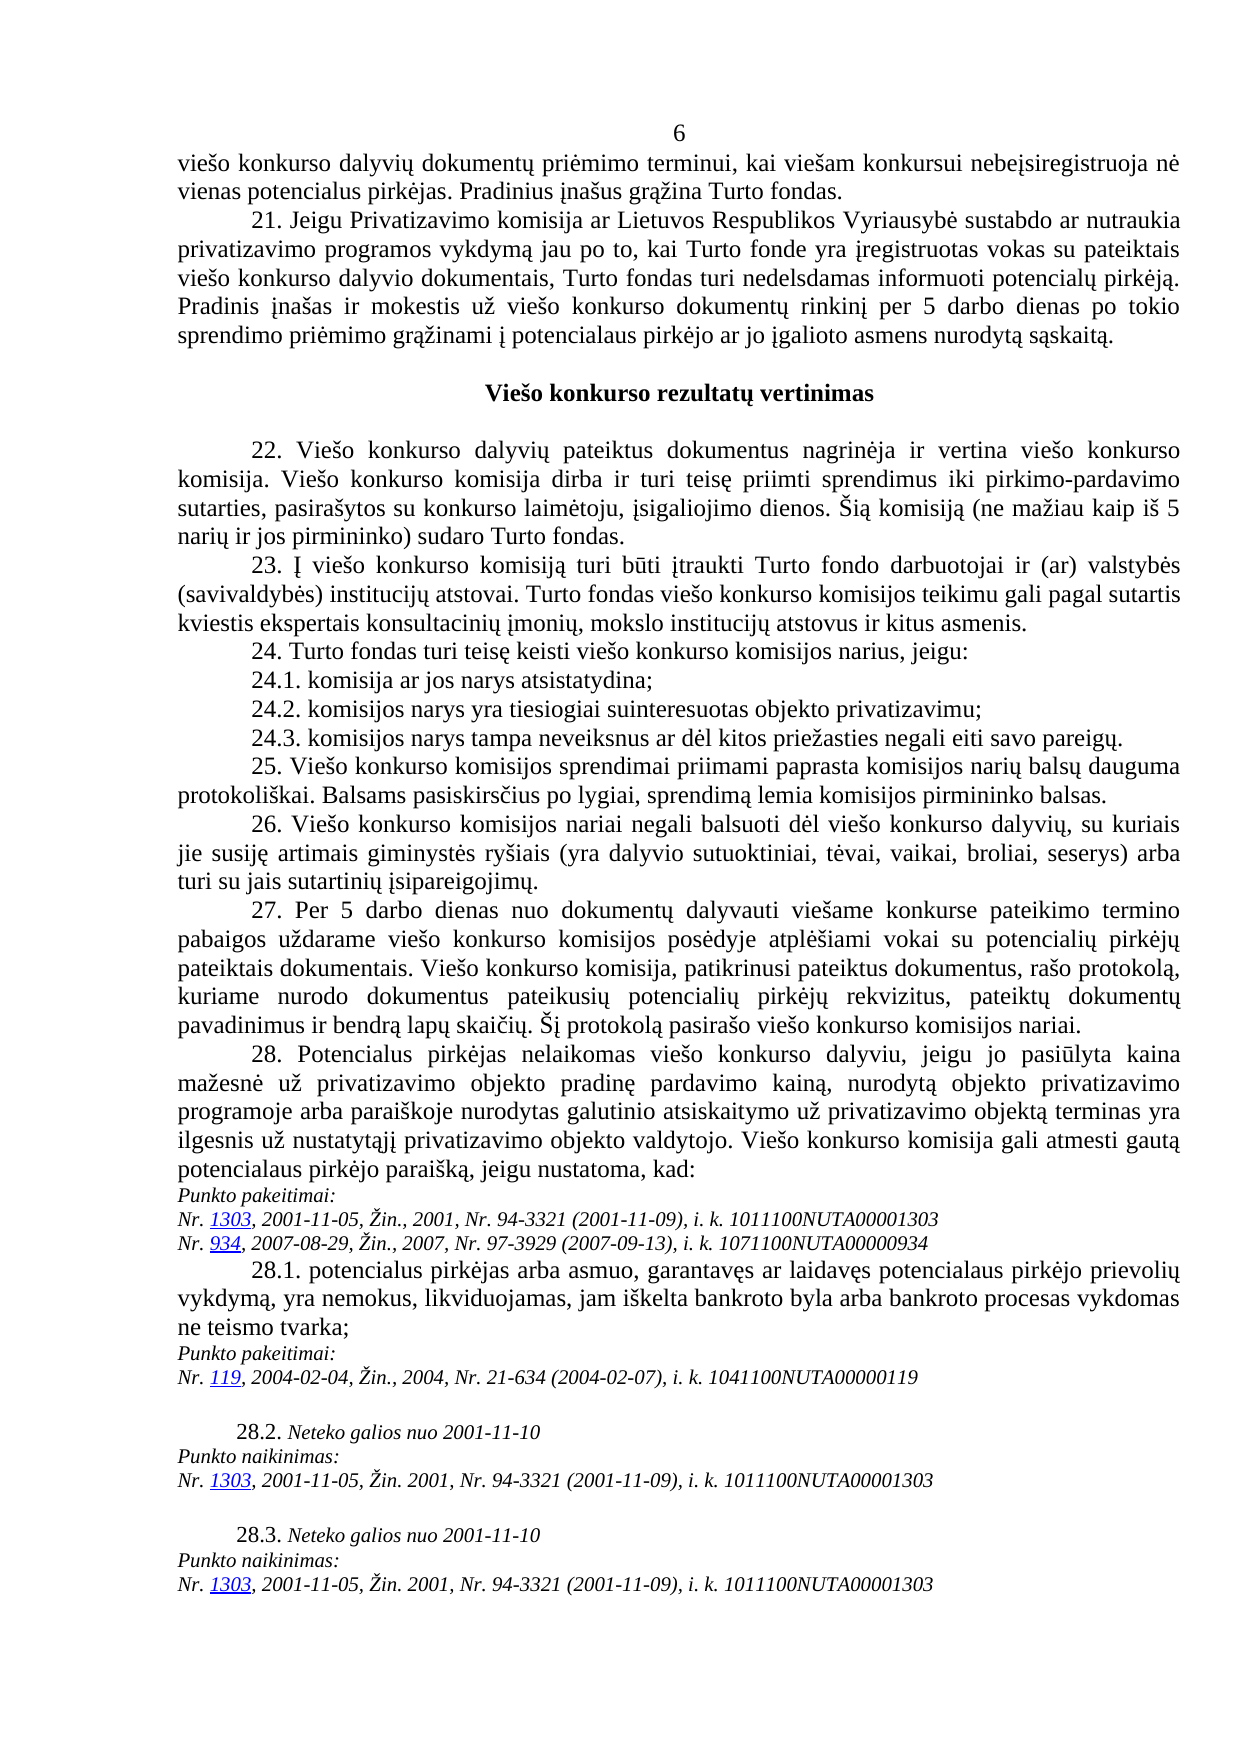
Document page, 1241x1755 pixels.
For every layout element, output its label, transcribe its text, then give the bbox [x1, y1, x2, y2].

text Nr. 934, 2007-08-29, Žin., 2007, Nr. 97-3929 (2007-09-13), i. k. 1071100NUTA00000934 [177, 1231, 1181, 1255]
text 27. Per 5 darbo dienas nuo dokumentų dalyvauti viešame konkurse pateikimo termino pabaigos uždarame viešo konkurso komisijos posėdyje atplėšiami vokai su potencialių pirkėjų pateiktais dokumentais. Viešo konkurso komisija, patikrinusi pateiktus dokumentus, rašo protokolą, kuriame nurodo dokumentus pateikusių potencialių pirkėjų rekvizitus, pateiktų dokumentų pavadinimus ir bendrą lapų skaičių. Šį protokolą pasirašo viešo konkurso komisijos nariai. [177, 895, 1181, 1039]
text 22. Viešo konkurso dalyvių pateiktus dokumentus nagrinėja ir vertina viešo konkurso komisija. Viešo konkurso komisija dirba ir turi teisę priimti sprendimus iki pirkimo-pardavimo sutarties, pasirašytos su konkurso laimėtoju, įsigaliojimo dienos. Šią komisiją (ne mažiau kaip iš 5 narių ir jos pirmininko) sudaro Turto fondas. [177, 435, 1181, 550]
text 24.1. komisija ar jos narys atsistatydina; [177, 665, 1181, 694]
text Punkto pakeitimai: [177, 1183, 1181, 1207]
text 24.3. komisijos narys tampa neveiksnus ar dėl kitos priežasties negali eiti savo pareigų. [177, 723, 1181, 751]
text 24. Turto fondas turi teisę keisti viešo konkurso komisijos narius, jeigu: [177, 636, 1181, 665]
text 21. Jeigu Privatizavimo komisija ar Lietuvos Respublikos Vyriausybė sustabdo ar nutraukia privatizavimo programos vykdymą jau po to, kai Turto fonde yra įregistruotas vokas su pateiktais viešo konkurso dalyvio dokumentais, Turto fondas turi nedelsdamas informuoti potencialų pirkėją. Pradinis įnašas ir mokestis už viešo konkurso dokumentų rinkinį per 5 darbo dienas po tokio sprendimo priėmimo grąžinami į potencialaus pirkėjo ar jo įgalioto asmens nurodytą sąskaitą. [177, 205, 1181, 349]
text Nr. 1303, 2001-11-05, Žin. 2001, Nr. 94-3321 (2001-11-09), i. k. 1011100NUTA00001303 [177, 1572, 1181, 1596]
text 28.3. Neteko galios nuo 2001-11-10 [177, 1521, 1181, 1547]
text 28.2. Neteko galios nuo 2001-11-10 [177, 1418, 1181, 1444]
text 25. Viešo konkurso komisijos sprendimai priimami paprasta komisijos narių balsų dauguma protokoliškai. Balsams pasiskirsčius po lygiai, sprendimą lemia komisijos pirmininko balsas. [177, 751, 1181, 809]
text 23. Į viešo konkurso komisiją turi būti įtraukti Turto fondo darbuotojai ir (ar) valstybės (savivaldybės) institucijų atstovai. Turto fondas viešo konkurso komisijos teikimu gali pagal sutartis kviestis ekspertais konsultacinių įmonių, mokslo institucijų atstovus ir kitus asmenis. [177, 550, 1181, 636]
text Viešo konkurso rezultatų vertinimas [177, 378, 1181, 406]
text Punkto naikinimas: [177, 1547, 1181, 1572]
text 28.1. potencialus pirkėjas arba asmuo, garantavęs ar laidavęs potencialaus pirkėjo prievolių vykdymą, yra nemokus, likviduojamas, jam iškelta bankroto byla arba bankroto procesas vykdomas ne teismo tvarka; [177, 1255, 1181, 1341]
text Punkto naikinimas: [177, 1444, 1181, 1468]
text 28. Potencialus pirkėjas nelaikomas viešo konkurso dalyviu, jeigu jo pasiūlyta kaina mažesnė už privatizavimo objekto pradinę pardavimo kainą, nurodytą objekto privatizavimo programoje arba paraiškoje nurodytas galutinio atsiskaitymo už privatizavimo objektą terminas yra ilgesnis už nustatytąjį privatizavimo objekto valdytojo. Viešo konkurso komisija gali atmesti gautą potencialaus pirkėjo paraišką, jeigu nustatoma, kad: [177, 1039, 1181, 1183]
text 26. Viešo konkurso komisijos nariai negali balsuoti dėl viešo konkurso dalyvių, su kuriais jie susiję artimais giminystės ryšiais (yra dalyvio sutuoktiniai, tėvai, vaikai, broliai, seserys) arba turi su jais sutartinių įsipareigojimų. [177, 809, 1181, 895]
text 24.2. komisijos narys yra tiesiogiai suinteresuotas objekto privatizavimu; [177, 694, 1181, 723]
text viešo konkurso dalyvių dokumentų priėmimo terminui, kai viešam konkursui nebeįsiregistruoja nė vienas potencialus pirkėjas. Pradinius įnašus grąžina Turto fondas. [177, 148, 1181, 205]
text Nr. 1303, 2001-11-05, Žin., 2001, Nr. 94-3321 (2001-11-09), i. k. 1011100NUTA00001303 [177, 1207, 1181, 1231]
text Nr. 119, 2004-02-04, Žin., 2004, Nr. 21-634 (2004-02-07), i. k. 1041100NUTA00000119 [177, 1365, 1181, 1389]
text Nr. 1303, 2001-11-05, Žin. 2001, Nr. 94-3321 (2001-11-09), i. k. 1011100NUTA00001303 [177, 1468, 1181, 1492]
text Punkto pakeitimai: [177, 1341, 1181, 1365]
